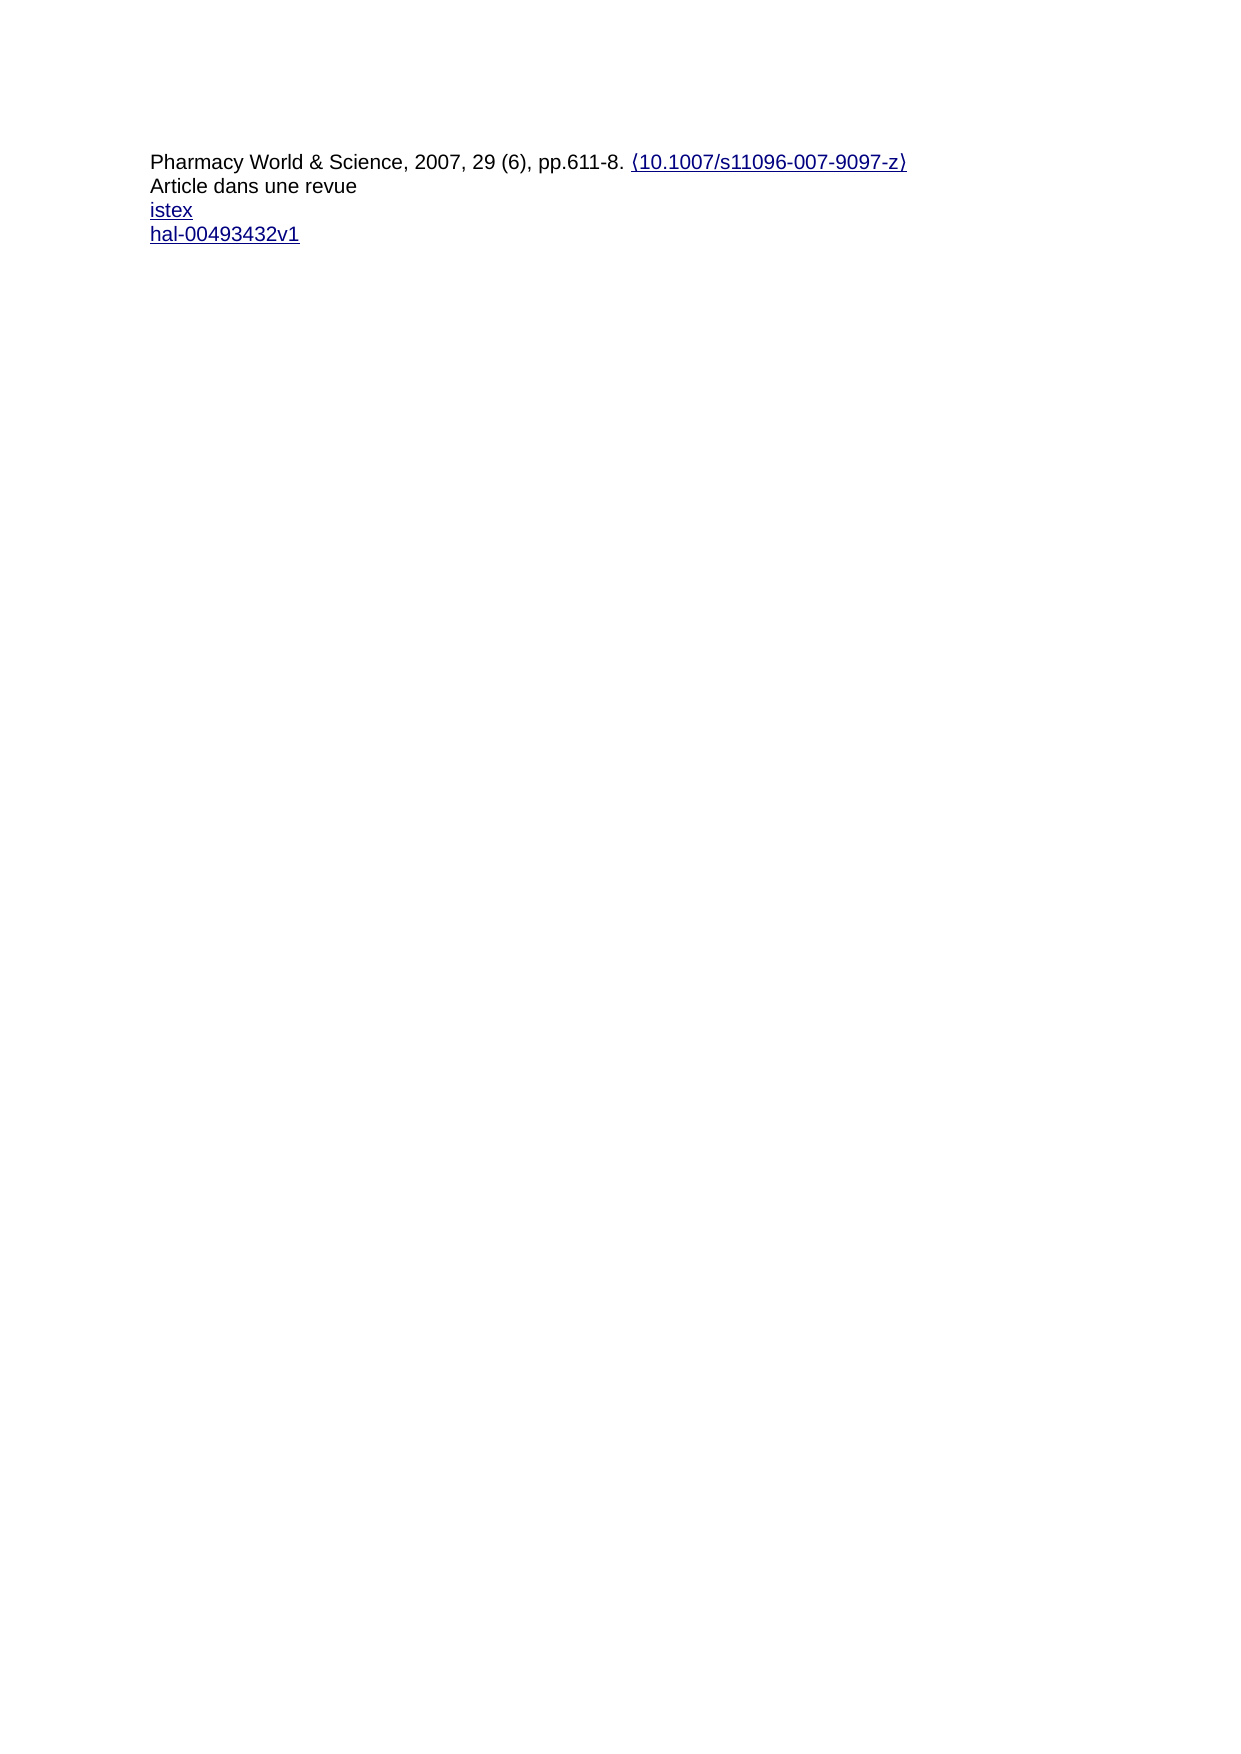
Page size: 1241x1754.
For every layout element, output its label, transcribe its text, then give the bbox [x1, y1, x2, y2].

table_cell Pharmacy World & Science, 2007, 29 (6), pp.611-8. ⟨10.1007/s11096-007-9097-z⟩ Article dans une revue istex hal-00493432v1 [150, 150, 1090, 246]
